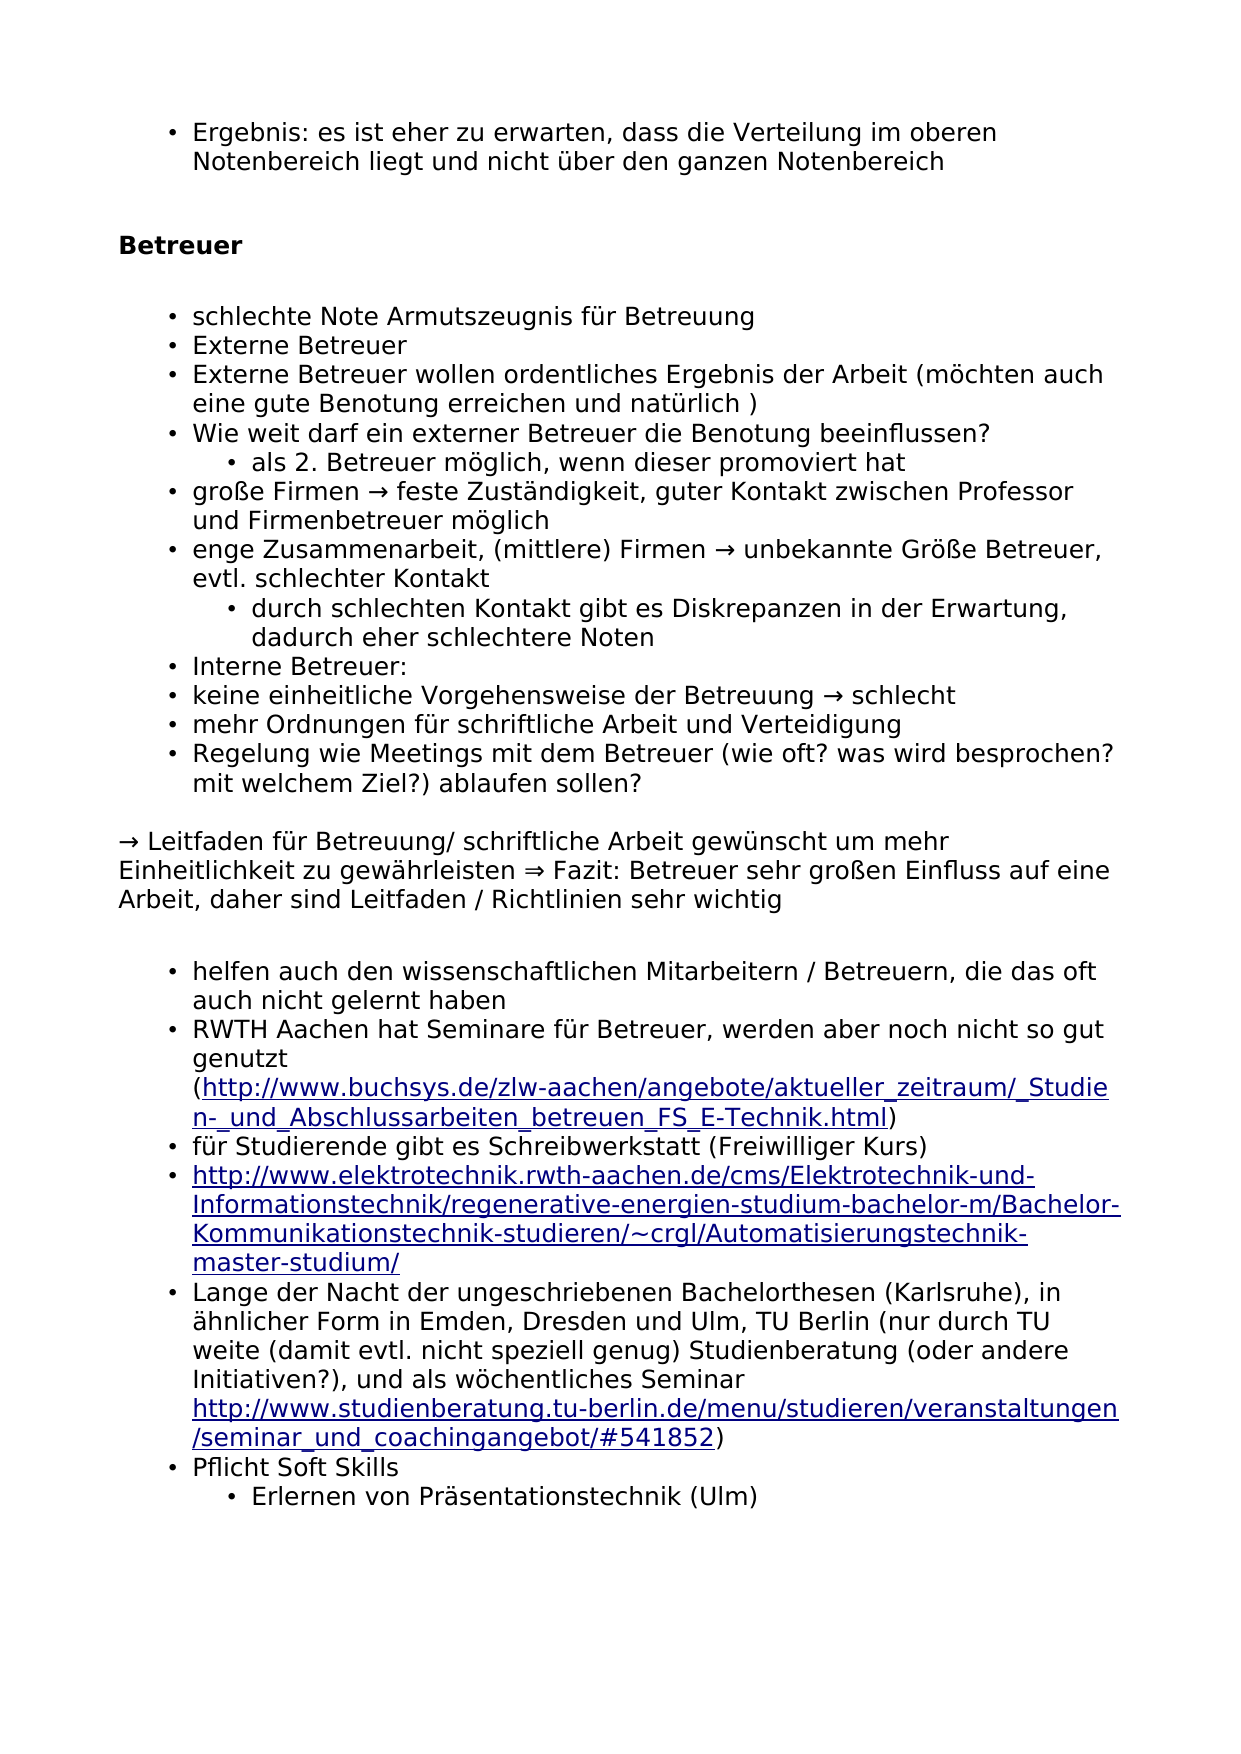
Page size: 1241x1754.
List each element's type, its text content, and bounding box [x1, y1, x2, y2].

list große Firmen → feste Zuständigkeit, guter Kontakt zwischen Professor und Firmenbetreuer möglich [177, 477, 1122, 535]
list Lange der Nacht der ungeschriebenen Bachelorthesen (Karlsruhe), in ähnlicher Form in Emden, Dresden und Ulm, TU Berlin (nur durch TU weite (damit evtl. nicht speziell genug) Studienberatung (oder andere Initiativen?), und als wöchentliches Seminar http://www.studienberatung.tu-berlin.de/menu/studieren/veranstaltungen/seminar_und_coachingangebot/#541852) [177, 1278, 1122, 1453]
subtitle Betreuer [118, 231, 1122, 260]
list enge Zusammenarbeit, (mittlere) Firmen → unbekannte Größe Betreuer, evtl. schlechter Kontakt [177, 535, 1122, 594]
list schlechte Note Armutszeugnis für Betreuung [177, 302, 1122, 331]
list RWTH Aachen hat Seminare für Betreuer, werden aber noch nicht so gut genutzt (http://www.buchsys.de/zlw-aachen/angebote/aktueller_zeitraum/_Studien-_und_Abschlussarbeiten_betreuen_FS_E-Technik.html) [177, 1015, 1122, 1132]
list keine einheitliche Vorgehensweise der Betreuung → schlecht [177, 681, 1122, 710]
list Erlernen von Präsentationstechnik (Ulm) [236, 1482, 1122, 1511]
list Regelung wie Meetings mit dem Betreuer (wie oft? was wird besprochen? mit welchem Ziel?) ablaufen sollen? [177, 739, 1122, 798]
list helfen auch den wissenschaftlichen Mitarbeitern / Betreuern, die das oft auch nicht gelernt haben [177, 957, 1122, 1015]
list Wie weit darf ein externer Betreuer die Benotung beeinflussen? [177, 419, 1122, 448]
list mehr Ordnungen für schriftliche Arbeit und Verteidigung [177, 710, 1122, 739]
list Externe Betreuer [177, 331, 1122, 360]
list Interne Betreuer: [177, 652, 1122, 681]
list für Studierende gibt es Schreibwerkstatt (Freiwilliger Kurs) [177, 1132, 1122, 1161]
list Pflicht Soft Skills [177, 1453, 1122, 1482]
list Externe Betreuer wollen ordentliches Ergebnis der Arbeit (möchten auch eine gute Benotung erreichen und natürlich ) [177, 360, 1122, 419]
list Ergebnis: es ist eher zu erwarten, dass die Verteilung im oberen Notenbereich liegt und nicht über den ganzen Notenbereich [177, 118, 1122, 176]
list http://www.elektrotechnik.rwth-aachen.de/cms/Elektrotechnik-und-Informationstechnik/regenerative-energien-studium-bachelor-m/Bachelor-Kommunikationstechnik-studieren/~crgl/Automatisierungstechnik-master-studium/ [177, 1161, 1122, 1278]
list durch schlechten Kontakt gibt es Diskrepanzen in der Erwartung, dadurch eher schlechtere Noten [236, 594, 1122, 652]
list als 2. Betreuer möglich, wenn dieser promoviert hat [236, 448, 1122, 477]
text → Leitfaden für Betreuung/ schriftliche Arbeit gewünscht um mehr Einheitlichkeit zu gewährleisten ⇒ Fazit: Betreuer sehr großen Einfluss auf eine Arbeit, daher sind Leitfaden / Richtlinien sehr wichtig [118, 827, 1122, 915]
